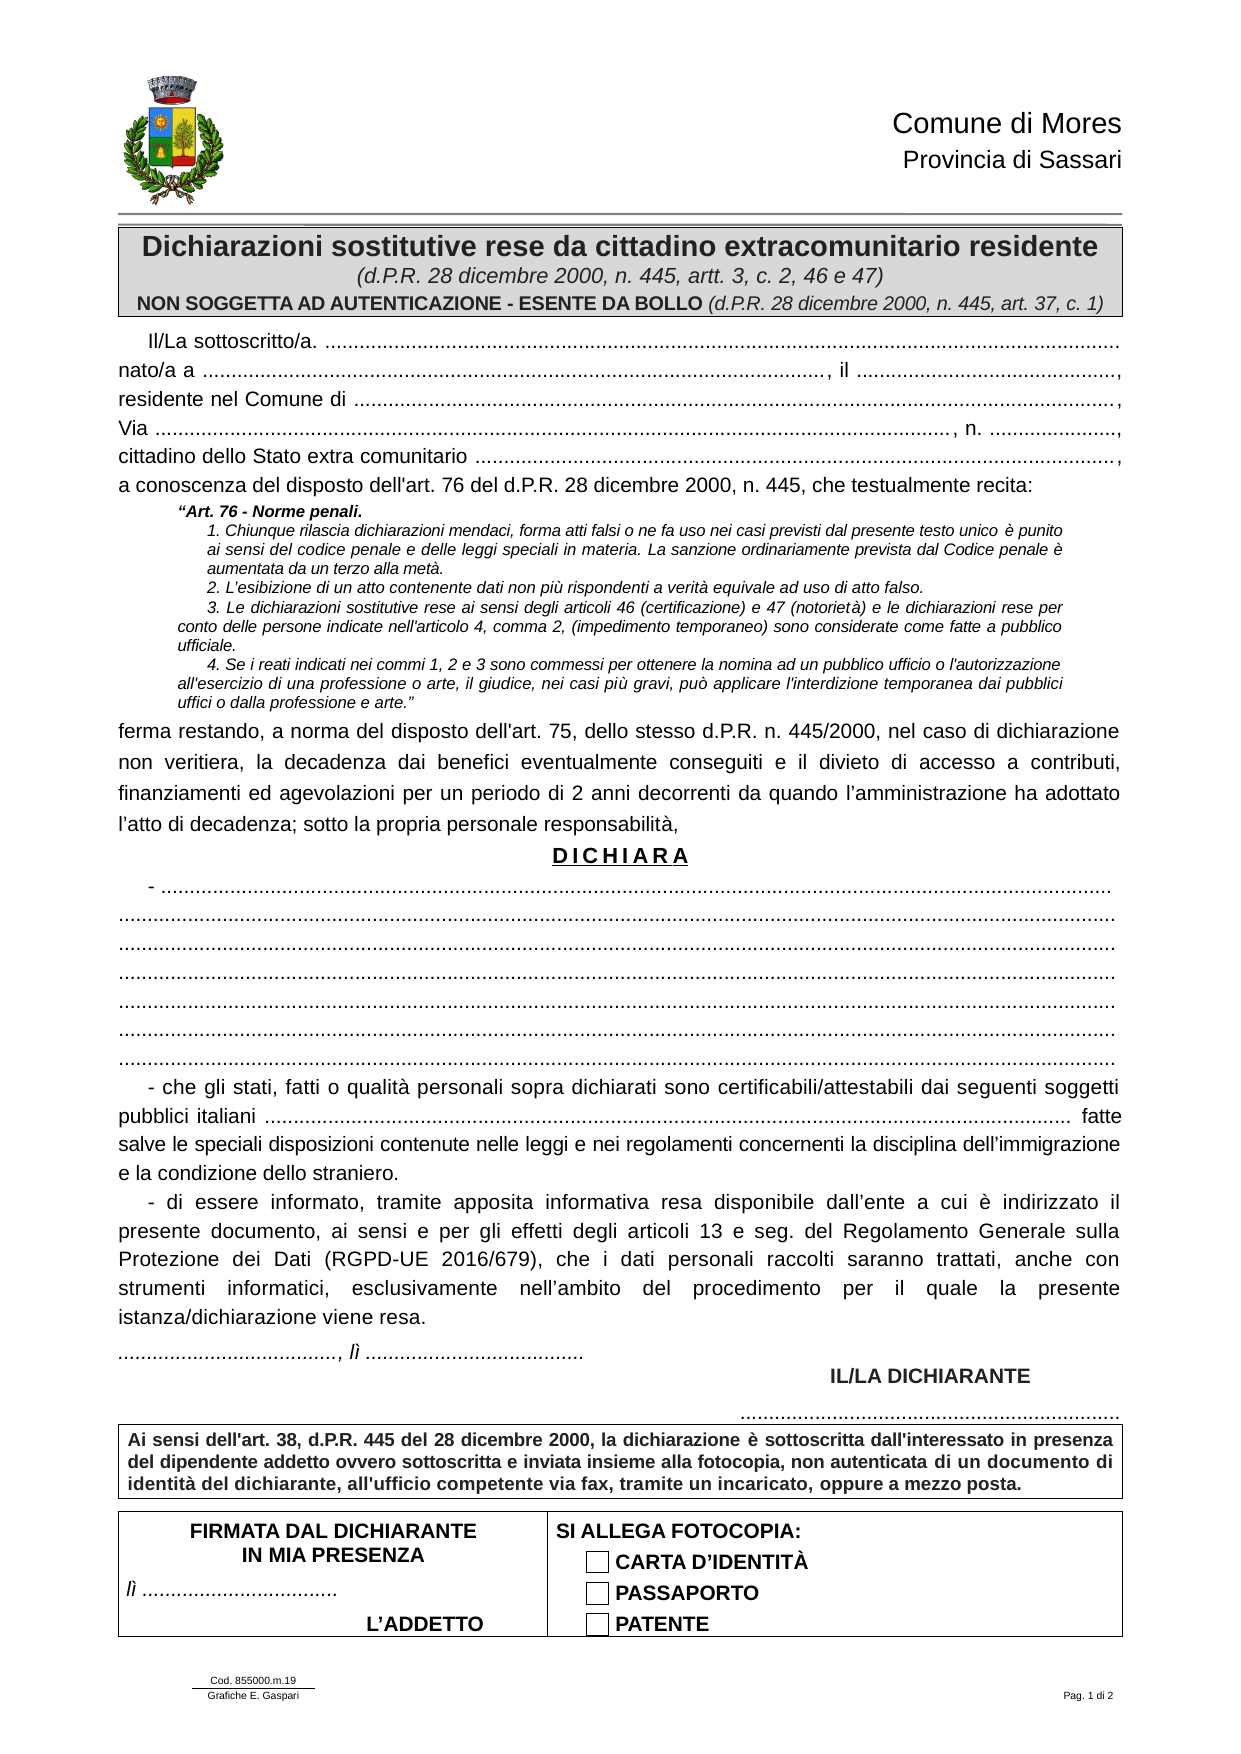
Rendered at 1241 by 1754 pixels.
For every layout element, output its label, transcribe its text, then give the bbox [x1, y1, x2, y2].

table_header SI ALLEGA FOTOCOPIA: CARTA D’IDENTITÀ PASSAPORTO PATENTE [548, 1512, 1122, 1636]
text ............................................................................................................................................................................. [118, 988, 1122, 1012]
text 2. L’esibizione di un atto contenente dati non più rispondenti a verità equivale ad uso di atto falso. [177, 578, 1063, 597]
text ............................................................................................................................................................................. [118, 1046, 1122, 1070]
text ferma restando, a norma del disposto dell'art. 75, dello stesso d.P.R. n. 445/2000, nel caso di dichiarazione non veritiera, la decadenza dai benefici eventualmente conseguiti e il divieto di accesso a contributi, finanziamenti ed agevolazioni per un periodo di 2 anni decorrenti da quando l’amministrazione ha adottato l’atto di decadenza; sotto la propria personale responsabilità, [118, 719, 1122, 836]
picture [122, 76, 224, 207]
text ............................................................................................................................................................................. [118, 931, 1122, 955]
text ............................................................................................................................................................................. [118, 1017, 1122, 1041]
text - ..................................................................................................................................................................... [118, 873, 1122, 897]
text 1. Chiunque rilascia dichiarazioni mendaci, forma atti falsi o ne fa uso nei casi previsti dal presente testo unico è punito ai sensi del codice penale e delle leggi speciali in materia. La sanzione ordinariamente prevista dal Codice penale è aumentata da un terzo alla metà. [207, 521, 1063, 578]
text IL/LA DICHIARANTE [738, 1364, 1122, 1388]
text - di essere informato, tramite apposita informativa resa disponibile dall’ente a cui è indirizzato il presente documento, ai sensi e per gli effetti degli articoli 13 e seg. del Regolamento Generale sulla Protezione dei Dati (RGPD-UE 2016/679), che i dati personali raccolti saranno trattati, anche con strumenti informatici, esclusivamente nell’ambito del procedimento per il quale la presente istanza/dichiarazione viene resa. [118, 1190, 1122, 1329]
text Comune di Mores [224, 106, 1122, 140]
text - che gli stati, fatti o qualità personali sopra dichiarati sono certificabili/attestabili dai seguenti soggetti pubblici italiani ............................................................................................................................................ fatte salve le speciali disposizioni contenute nelle leggi e nei regolamenti concernenti la disciplina dell’immigrazione e la condizione dello straniero. [118, 1075, 1122, 1185]
text 3. Le dichiarazioni sostitutive rese ai sensi degli articoli 46 (certificazione) e 47 (notorietà) e le dichiarazioni rese per conto delle persone indicate nell'articolo 4, comma 2, (impedimento temporaneo) sono considerate come fatte a pubblico ufficiale. [177, 597, 1063, 655]
text .................................................................. [738, 1400, 1122, 1424]
text Provincia di Sassari [224, 145, 1122, 174]
text “Art. 76 - Norme penali. [177, 502, 1063, 521]
table_header Ai sensi dell'art. 38, d.P.R. 445 del 28 dicembre 2000, la dichiarazione è sottoscritta dall'interessato in presenza del dipendente addetto ovvero sottoscritta e inviata insieme alla fotocopia, non autenticata di un documento di identità del dichiarante, all'ufficio competente via fax, tramite un incaricato, oppure a mezzo posta. [119, 1425, 1122, 1498]
text ............................................................................................................................................................................. [118, 960, 1122, 984]
text ......................................, lì ...................................... [118, 1340, 1122, 1364]
text 4. Se i reati indicati nei commi 1, 2 e 3 sono commessi per ottenere la nomina ad un pubblico ufficio o l'autorizzazione all'esercizio di una professione o arte, il giudice, nei casi più gravi, può applicare l'interdizione temporanea dai pubblici uffici o dalla professione e arte.” [177, 655, 1063, 712]
text ............................................................................................................................................................................. [118, 902, 1122, 926]
text Il/La sottoscritto/a. .......................................................................................................................................... nato/a a ............................................................................................................, il ............................................., residente nel Comune di ...................................................................................................................................., Via .........................................................................................................................................., n. ......................, cittadino dello Stato extra comunitario ..............................................................................................................., a conoscenza del disposto dell'art. 76 del d.P.R. 28 dicembre 2000, n. 445, che testualmente recita: [118, 329, 1122, 497]
table_header Dichiarazioni sostitutive rese da cittadino extracomunitario residente (d.P.R. 28 dicembre 2000, n. 445, artt. 3, c. 2, 46 e 47) NON SOGGETTA AD AUTENTICAZIONE - ESENTE DA BOLLO (d.P.R. 28 dicembre 2000, n. 445, art. 37, c. 1) [119, 228, 1122, 316]
table_header FIRMATA DAL DICHIARANTE IN MIA PRESENZA lì .................................. L’ADDETTO [119, 1512, 547, 1636]
text DICHIARA [118, 843, 1122, 868]
